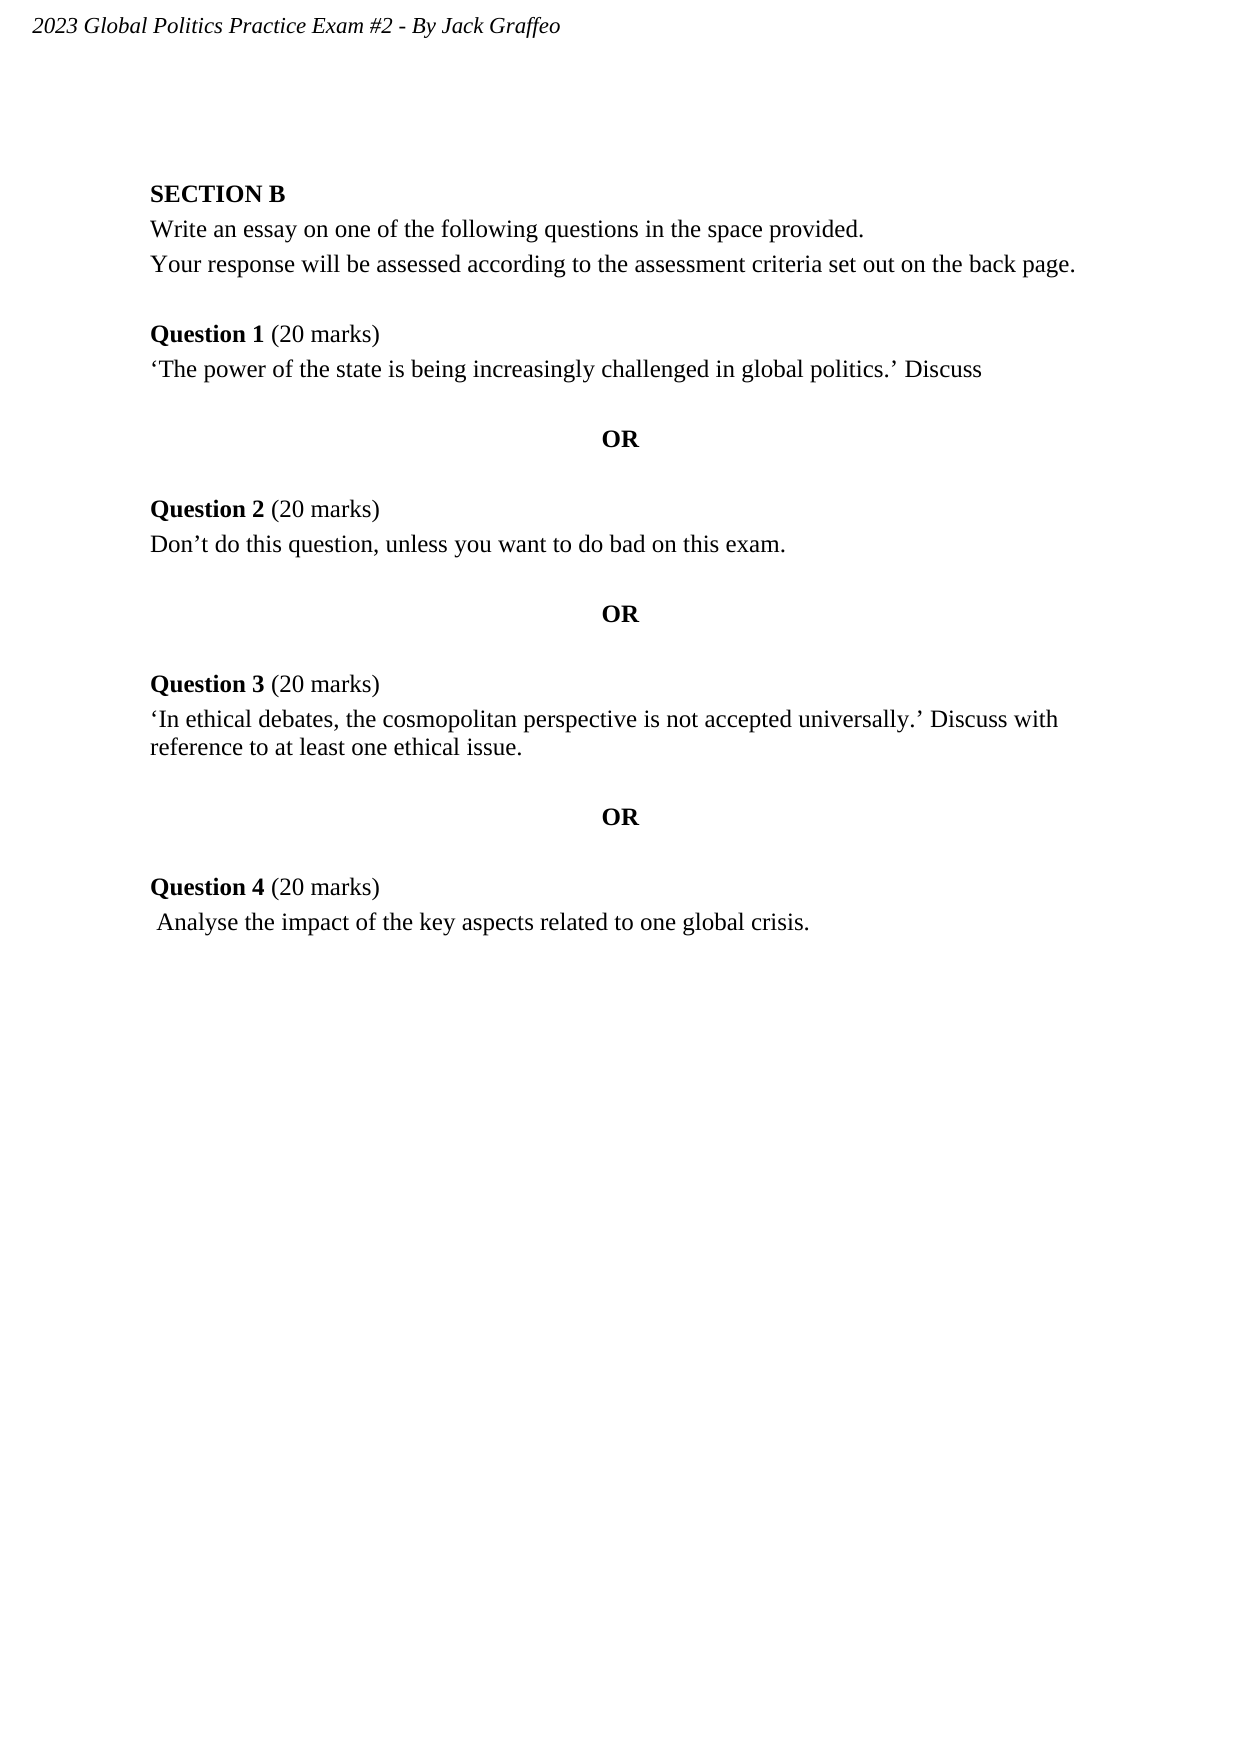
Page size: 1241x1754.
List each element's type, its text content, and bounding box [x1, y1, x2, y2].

text Analyse the impact of the key aspects related to one global crisis. [150, 907, 1090, 936]
text OR [150, 802, 1090, 831]
text Question 4 (20 marks) [150, 872, 1090, 901]
text ‘In ethical debates, the cosmopolitan perspective is not accepted universally.’ Discuss with reference to at least one ethical issue. [150, 704, 1090, 761]
text Question 1 (20 marks) [150, 319, 1090, 347]
text Don’t do this question, unless you want to do bad on this exam. [150, 529, 1090, 557]
text OR [150, 599, 1090, 627]
text Question 2 (20 marks) [150, 494, 1090, 522]
text Write an essay on one of the following questions in the space provided. [150, 214, 1090, 242]
text OR [150, 424, 1090, 452]
text Question 3 (20 marks) [150, 669, 1090, 697]
text Your response will be assessed according to the assessment criteria set out on the back page. [150, 249, 1090, 277]
text ‘The power of the state is being increasingly challenged in global politics.’ Discuss [150, 354, 1090, 382]
text SECTION B [150, 179, 1090, 207]
